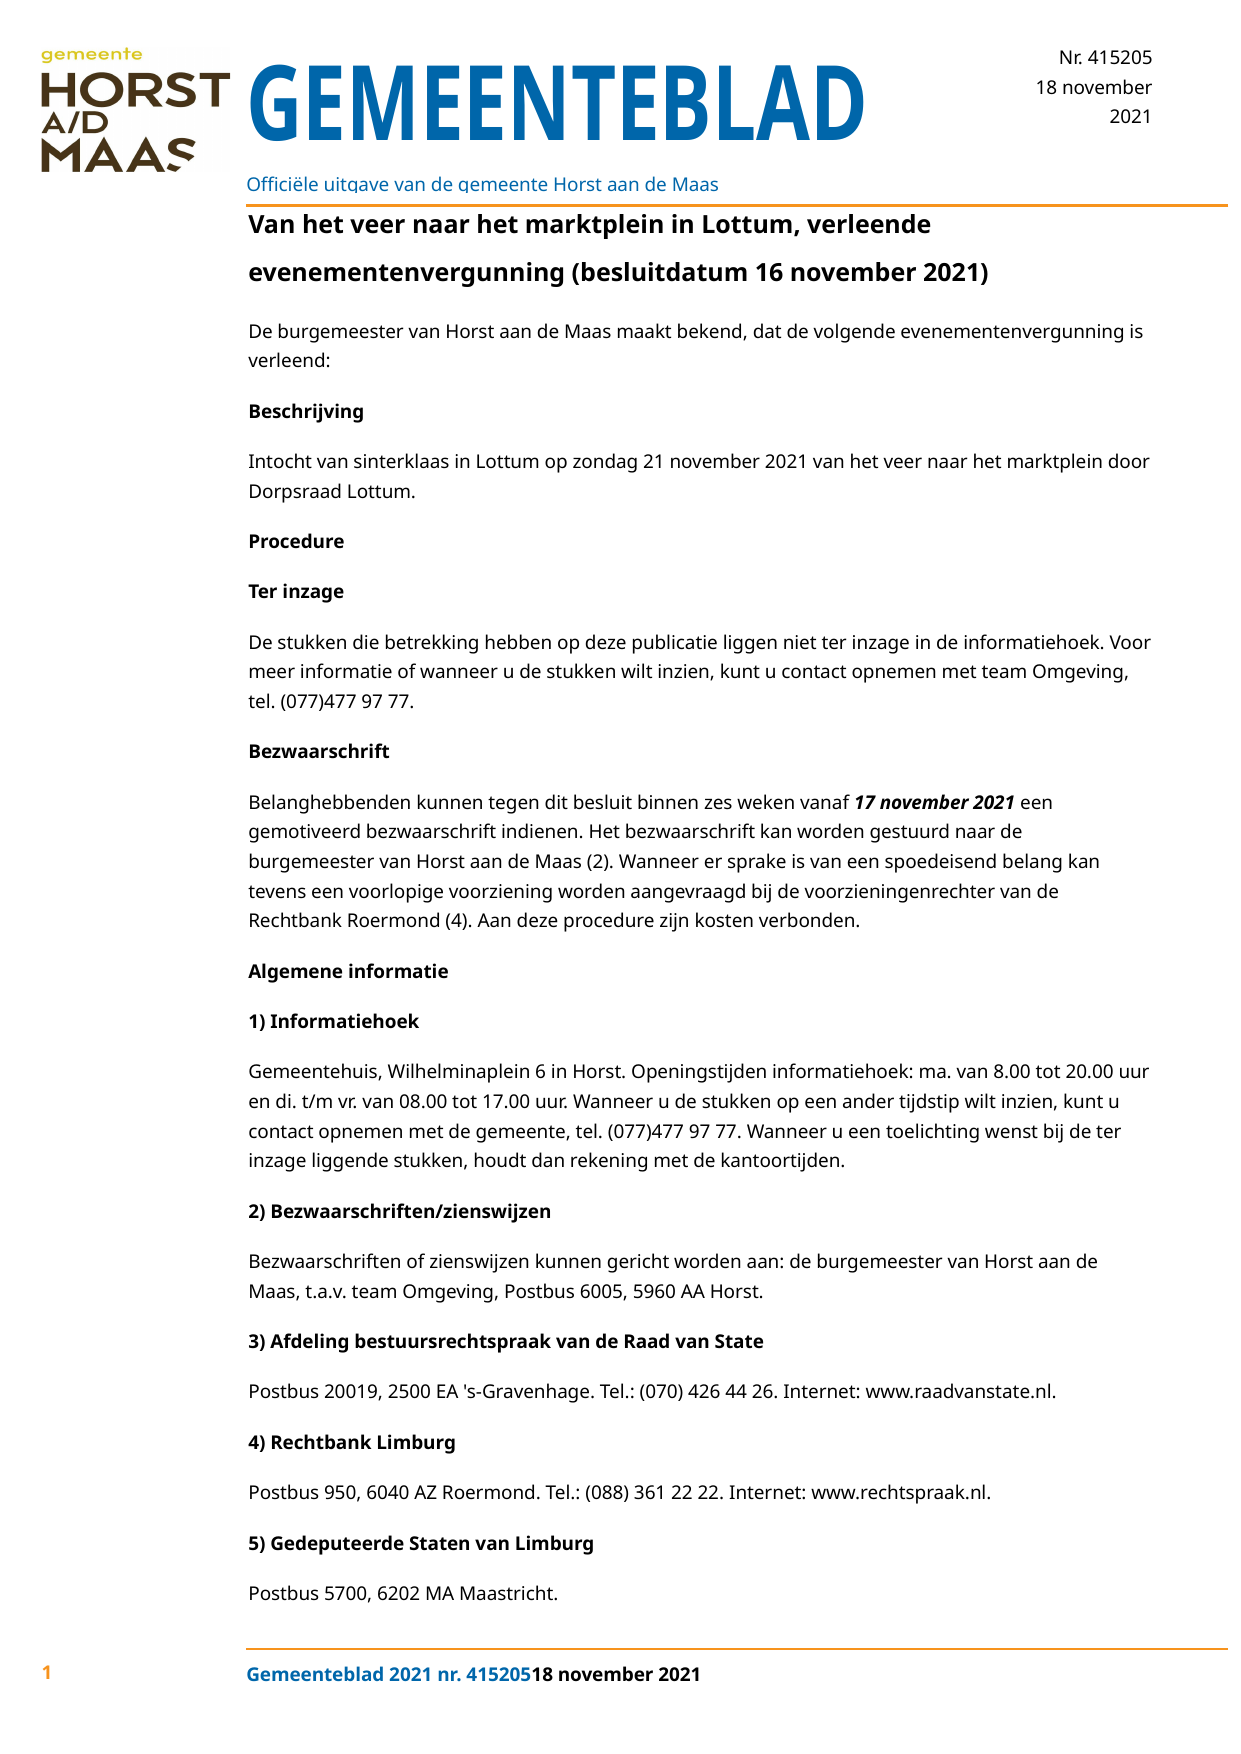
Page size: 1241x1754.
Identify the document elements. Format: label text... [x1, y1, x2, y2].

text De stukken die betrekking hebben op deze publicatie liggen niet ter inzage in de informatiehoek. Voor meer informatie of wanneer u de stukken wilt inzien, kunt u contact opnemen met team Omgeving, tel. (077)477 97 77. [248, 629, 1152, 714]
text Postbus 5700, 6202 MA Maastricht. [248, 1580, 1152, 1606]
text 5) Gedeputeerde Staten van Limburg [248, 1530, 1152, 1556]
text Postbus 20019, 2500 EA 's-Gravenhage. Tel.: (070) 426 44 26. Internet: www.raadvanstate.nl. [248, 1379, 1152, 1404]
text Ter inzage [248, 579, 1152, 604]
text Gemeentehuis, Wilhelminaplein 6 in Horst. Openingstijden informatiehoek: ma. van 8.00 tot 20.00 uur en di. t/m vr. van 08.00 tot 17.00 uur. Wanneer u de stukken op een ander tijdstip wilt inzien, kunt u contact opnemen met de gemeente, tel. (077)477 97 77. Wanneer u een toelichting wenst bij de ter inzage liggende stukken, houdt dan rekening met de kantoortijden. [248, 1059, 1152, 1173]
text De burgemeester van Horst aan de Maas maakt bekend, dat de volgende evenementenvergunning is verleend: [248, 318, 1152, 373]
text 1) Informatiehoek [248, 1008, 1152, 1034]
text Van het veer naar het marktplein in Lottum, verleende evenementenvergunning (besluitdatum 16 november 2021) [248, 207, 1152, 288]
text 3) Afdeling bestuursrechtspraak van de Raad van State [248, 1328, 1152, 1354]
text 4) Rechtbank Limburg [248, 1429, 1152, 1455]
text Belanghebbenden kunnen tegen dit besluit binnen zes weken vanaf 17 november 2021 een gemotiveerd bezwaarschrift indienen. Het bezwaarschrift kan worden gestuurd naar de burgemeester van Horst aan de Maas (2). Wanneer er sprake is van een spoedeisend belang kan tevens een voorlopige voorziening worden aangevraagd bij de voorzieningenrechter van de Rechtbank Roermond (4). Aan deze procedure zijn kosten verbonden. [248, 789, 1152, 933]
text Beschrijving [248, 398, 1152, 424]
text 2) Bezwaarschriften/zienswijzen [248, 1198, 1152, 1224]
text Postbus 950, 6040 AZ Roermond. Tel.: (088) 361 22 22. Internet: www.rechtspraak.nl. [248, 1479, 1152, 1505]
picture [41, 47, 231, 172]
text Bezwaarschriften of zienswijzen kunnen gericht worden aan: de burgemeester van Horst aan de Maas, t.a.v. team Omgeving, Postbus 6005, 5960 AA Horst. [248, 1248, 1152, 1304]
text Procedure [248, 528, 1152, 554]
text Algemene informatie [248, 958, 1152, 984]
text Intocht van sinterklaas in Lottum op zondag 21 november 2021 van het veer naar het marktplein door Dorpsraad Lottum. [248, 448, 1152, 504]
text Bezwaarschrift [248, 739, 1152, 764]
